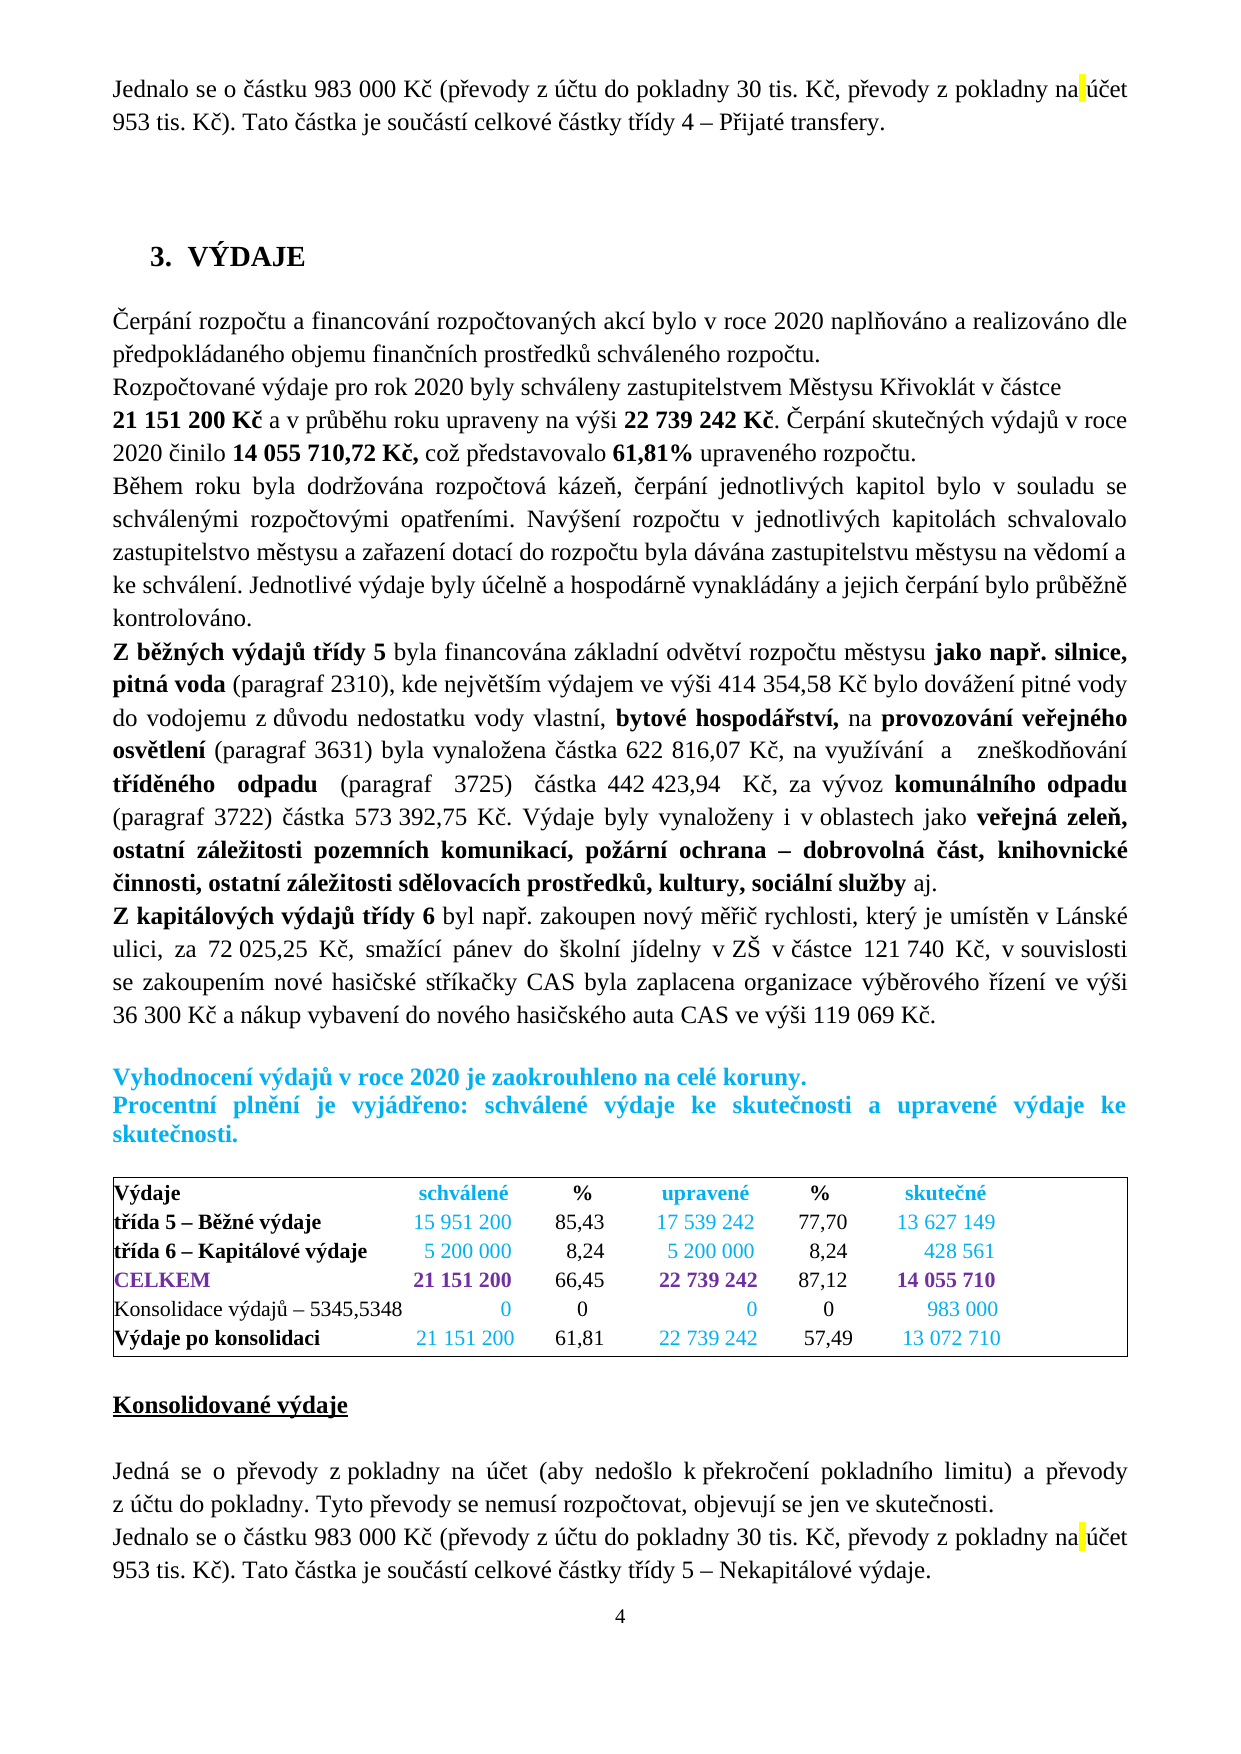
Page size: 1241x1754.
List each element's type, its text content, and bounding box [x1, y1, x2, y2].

text CELKEM 21 151 200 66,45 22 739 242 87,12 14 055 710 [114, 1264, 1127, 1292]
text 21 151 200 Kč a v průběhu roku upraveny na výši 22 739 242 Kč. Čerpání skutečných výdajů v roce 2020 činilo 14 055 710,72 Kč, což představovalo 61,81% upraveného rozpočtu. [112, 405, 1128, 467]
text Z běžných výdajů třídy 5 byla financována základní odvětví rozpočtu městysu jako např. silnice, pitná voda (paragraf 2310), kde největším výdajem ve výši 414 354,58 Kč bylo dovážení pitné vody do vodojemu z důvodu nedostatku vody vlastní, bytové hospodářství, na provozování veřejného osvětlení (paragraf 3631) byla vynaložena částka 622 816,07 Kč, na využívání a zneškodňování tříděného odpadu (paragraf 3725) částka 442 423,94 Kč, za vývoz komunálního odpadu (paragraf 3722) částka 573 392,75 Kč. Výdaje byly vynaloženy i v oblastech jako veřejná zeleň, ostatní záležitosti pozemních komunikací, požární ochrana – dobrovolná část, knihovnické činnosti, ostatní záležitosti sdělovacích prostředků, kultury, sociální služby aj. [112, 637, 1128, 896]
text Konsolidace výdajů – 5345,5348 0 0 0 0 983 000 [114, 1293, 1127, 1321]
list VÝDAJE [150, 239, 1128, 272]
text Rozpočtované výdaje pro rok 2020 byly schváleny zastupitelstvem Městysu Křivoklát v částce [112, 372, 1128, 401]
text Vyhodnocení výdajů v roce 2020 je zaokrouhleno na celé koruny. [112, 1062, 1128, 1091]
text Výdaje schválené % upravené % skutečné [114, 1178, 1127, 1205]
text Jednalo se o částku 983 000 Kč (převody z účtu do pokladny 30 tis. Kč, převody z pokladny na účet 953 tis. Kč). Tato částka je součástí celkové částky třídy 5 – Nekapitálové výdaje. [112, 1522, 1128, 1584]
text Procentní plnění je vyjádřeno: schválené výdaje ke skutečnosti a upravené výdaje ke skutečnosti. [112, 1091, 1128, 1148]
text Během roku byla dodržována rozpočtová kázeň, čerpání jednotlivých kapitol bylo v souladu se schválenými rozpočtovými opatřeními. Navýšení rozpočtu v jednotlivých kapitolách schvalovalo zastupitelstvo městysu a zařazení dotací do rozpočtu byla dávána zastupitelstvu městysu na vědomí a ke schválení. Jednotlivé výdaje byly účelně a hospodárně vynakládány a jejich čerpání bylo průběžně kontrolováno. [112, 471, 1128, 632]
text Z kapitálových výdajů třídy 6 byl např. zakoupen nový měřič rychlosti, který je umístěn v Lánské ulici, za 72 025,25 Kč, smažící pánev do školní jídelny v ZŠ v částce 121 740 Kč, v souvislosti se zakoupením nové hasičské stříkačky CAS byla zaplacena organizace výběrového řízení ve výši 36 300 Kč a nákup vybavení do nového hasičského auta CAS ve výši 119 069 Kč. [112, 901, 1128, 1028]
text Čerpání rozpočtu a financování rozpočtovaných akcí bylo v roce 2020 naplňováno a realizováno dle předpokládaného objemu finančních prostředků schváleného rozpočtu. [112, 306, 1128, 368]
text Výdaje po konsolidaci 21 151 200 61,81 22 739 242 57,49 13 072 710 [114, 1322, 1127, 1356]
text Jedná se o převody z pokladny na účet (aby nedošlo k překročení pokladního limitu) a převody z účtu do pokladny. Tyto převody se nemusí rozpočtovat, objevují se jen ve skutečnosti. [112, 1456, 1128, 1518]
text Jednalo se o částku 983 000 Kč (převody z účtu do pokladny 30 tis. Kč, převody z pokladny na účet 953 tis. Kč). Tato částka je součástí celkové částky třídy 4 – Přijaté transfery. [112, 74, 1128, 136]
text třída 5 – Běžné výdaje 15 951 200 85,43 17 539 242 77,70 13 627 149 [114, 1206, 1127, 1234]
text třída 6 – Kapitálové výdaje 5 200 000 8,24 5 200 000 8,24 428 561 [114, 1235, 1127, 1263]
text Konsolidované výdaje [112, 1390, 1128, 1419]
